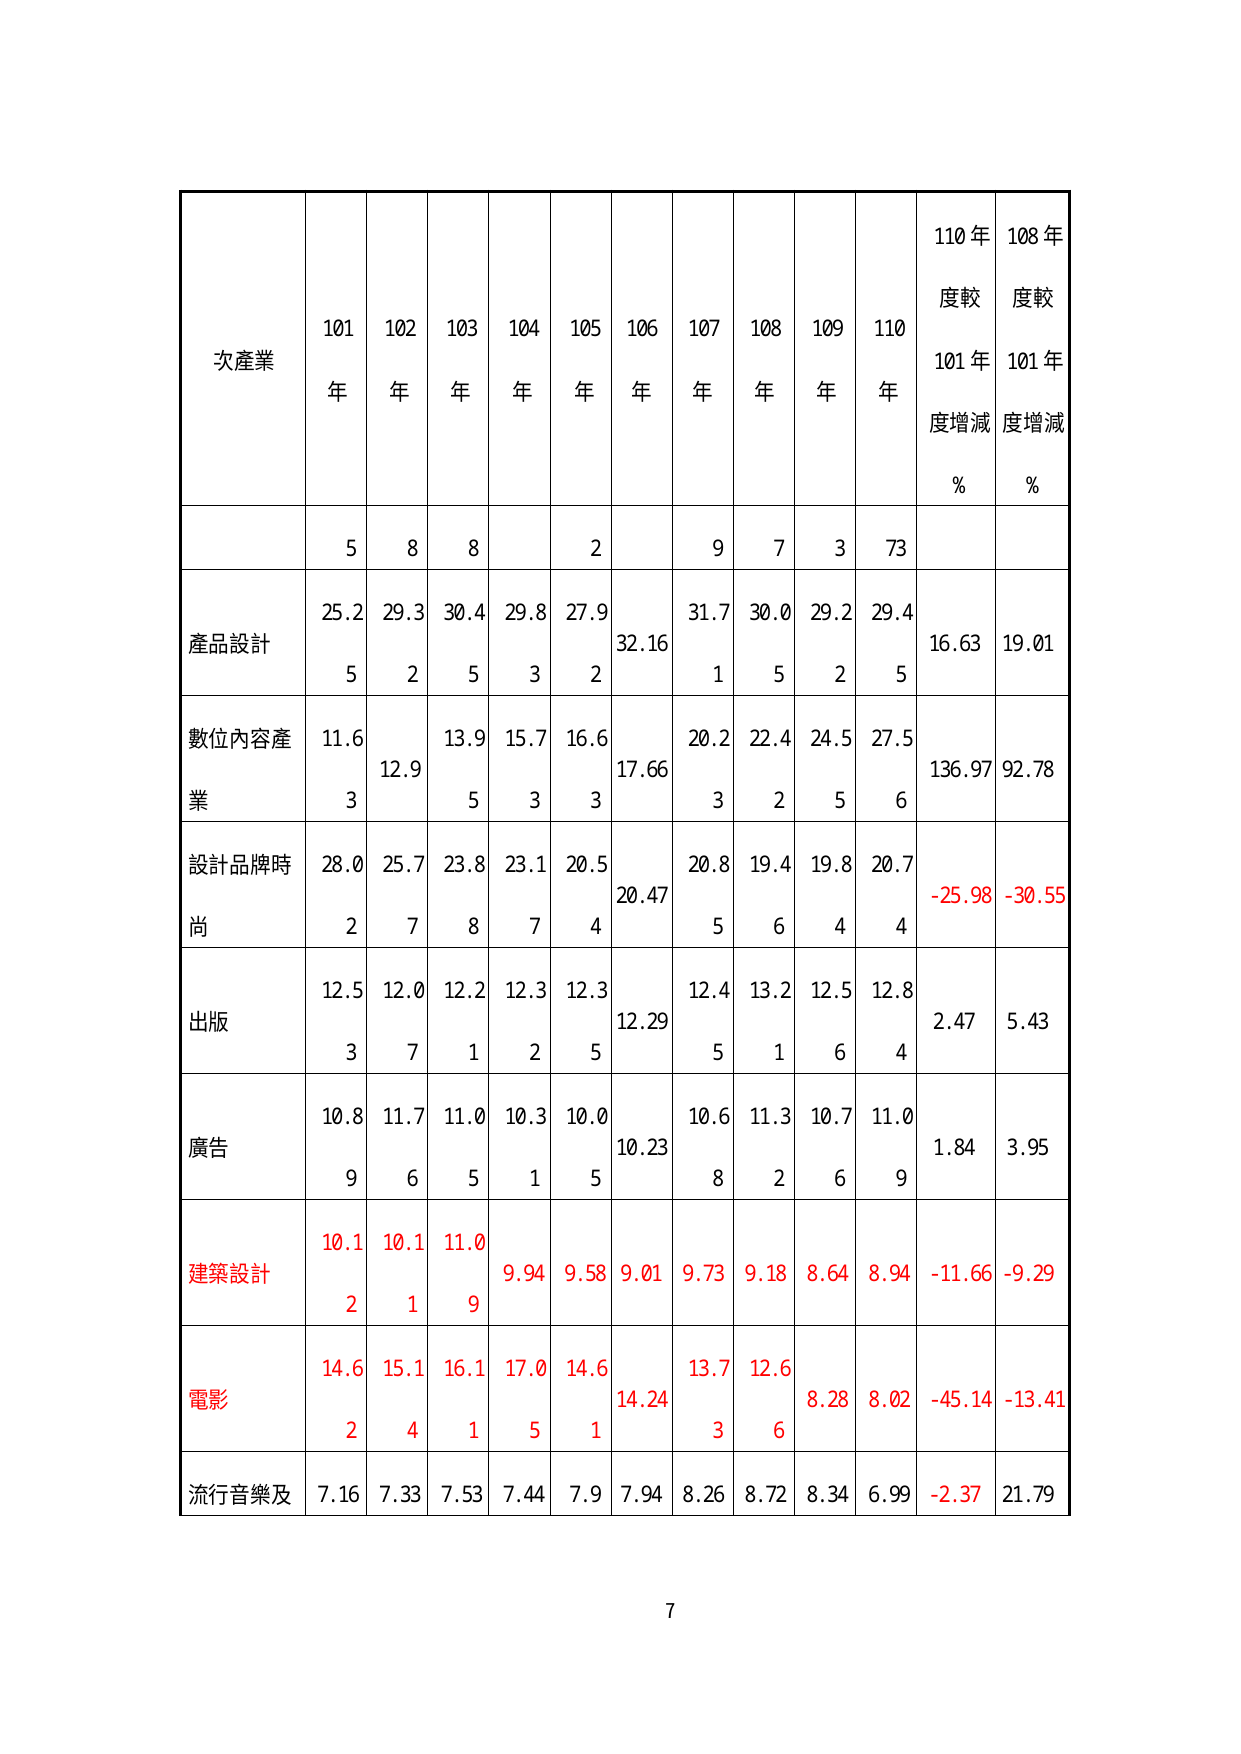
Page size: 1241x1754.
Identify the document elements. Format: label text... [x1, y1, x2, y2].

table_cell 27.56 [856, 696, 916, 821]
table_cell 7.16 [306, 1452, 366, 1514]
table_cell 10.68 [673, 1074, 733, 1199]
table_cell 14.61 [551, 1326, 611, 1451]
table_cell 6.99 [856, 1452, 916, 1514]
table_cell 2 [551, 506, 611, 569]
table_cell 15.14 [367, 1326, 427, 1451]
table_header 105年 [551, 193, 611, 505]
table_cell 12.07 [367, 948, 427, 1073]
table_cell 8.94 [856, 1200, 916, 1325]
table_cell -45.14 [917, 1326, 995, 1451]
table_cell 5 [306, 506, 366, 569]
table_cell -13.41 [996, 1326, 1068, 1451]
table_cell 20.85 [673, 822, 733, 947]
table_cell 8.34 [795, 1452, 855, 1514]
table_cell 16.63 [551, 696, 611, 821]
table_cell [917, 506, 995, 569]
table_cell 25.77 [367, 822, 427, 947]
table_cell -11.66 [917, 1200, 995, 1325]
table_cell 25.25 [306, 570, 366, 695]
table_header 104年 [489, 193, 550, 505]
table_header 103年 [428, 193, 488, 505]
table_cell 12.66 [734, 1326, 794, 1451]
table_header 110年度較101年度增減% [917, 193, 995, 505]
table_cell 10.11 [367, 1200, 427, 1325]
table_cell 9.58 [551, 1200, 611, 1325]
table_cell 12.35 [551, 948, 611, 1073]
table_cell -9.29 [996, 1200, 1068, 1325]
table_cell 12.32 [489, 948, 550, 1073]
table_cell 17.05 [489, 1326, 550, 1451]
table_cell 9.73 [673, 1200, 733, 1325]
table_header 110年 [856, 193, 916, 505]
table_cell 11.76 [367, 1074, 427, 1199]
table_cell [489, 506, 550, 569]
table_cell 12.45 [673, 948, 733, 1073]
table_cell 12.84 [856, 948, 916, 1073]
table_cell 出版 [182, 948, 305, 1073]
table_cell 30.45 [428, 570, 488, 695]
table_cell 13.21 [734, 948, 794, 1073]
table_cell 16.63 [917, 570, 995, 695]
table_cell 13.95 [428, 696, 488, 821]
table_cell 16.11 [428, 1326, 488, 1451]
table_cell 12.9 [367, 696, 427, 821]
table_cell 產品設計 [182, 570, 305, 695]
table_cell 10.05 [551, 1074, 611, 1199]
table_cell 設計品牌時尚 [182, 822, 305, 947]
table_cell 19.01 [996, 570, 1068, 695]
table_cell 廣告 [182, 1074, 305, 1199]
table_cell 12.53 [306, 948, 366, 1073]
table_cell 20.54 [551, 822, 611, 947]
table_cell 7.33 [367, 1452, 427, 1514]
table_cell 12.21 [428, 948, 488, 1073]
table_cell 30.05 [734, 570, 794, 695]
table_cell 28.02 [306, 822, 366, 947]
table_cell 13.73 [673, 1326, 733, 1451]
table_cell 5.43 [996, 948, 1068, 1073]
table_cell 流行音樂及 [182, 1452, 305, 1514]
table_header 109年 [795, 193, 855, 505]
table_cell 73 [856, 506, 916, 569]
table_cell 8.28 [795, 1326, 855, 1451]
table_cell [612, 506, 672, 569]
table_cell 8 [367, 506, 427, 569]
table_cell 1.84 [917, 1074, 995, 1199]
table_cell 電影 [182, 1326, 305, 1451]
table_cell 11.09 [428, 1200, 488, 1325]
table_cell 8.64 [795, 1200, 855, 1325]
table_cell 2.47 [917, 948, 995, 1073]
table_cell 22.42 [734, 696, 794, 821]
table_cell 29.83 [489, 570, 550, 695]
table_cell 15.73 [489, 696, 550, 821]
table_cell 20.74 [856, 822, 916, 947]
table_cell 19.46 [734, 822, 794, 947]
table_cell -30.55 [996, 822, 1068, 947]
table_cell 3.95 [996, 1074, 1068, 1199]
table_cell 21.79 [996, 1452, 1068, 1514]
table_header 102年 [367, 193, 427, 505]
table_cell 數位內容產業 [182, 696, 305, 821]
table_cell -2.37 [917, 1452, 995, 1514]
table_cell 12.56 [795, 948, 855, 1073]
table_cell 10.12 [306, 1200, 366, 1325]
table_cell 17.66 [612, 696, 672, 821]
table_header 次產業 [182, 193, 305, 505]
table_cell 11.32 [734, 1074, 794, 1199]
table_cell 8.72 [734, 1452, 794, 1514]
table_cell 7.53 [428, 1452, 488, 1514]
table_cell 8 [428, 506, 488, 569]
table_cell 19.84 [795, 822, 855, 947]
table_cell 29.32 [367, 570, 427, 695]
table_cell 9.94 [489, 1200, 550, 1325]
table_header 107年 [673, 193, 733, 505]
table_cell 10.76 [795, 1074, 855, 1199]
table_cell 10.89 [306, 1074, 366, 1199]
table_cell 12.29 [612, 948, 672, 1073]
table_cell 20.23 [673, 696, 733, 821]
table_cell 24.55 [795, 696, 855, 821]
table_header 106年 [612, 193, 672, 505]
table_cell 7.44 [489, 1452, 550, 1514]
table_cell 14.24 [612, 1326, 672, 1451]
table_cell [996, 506, 1068, 569]
table_header 108年 [734, 193, 794, 505]
table_cell 32.16 [612, 570, 672, 695]
table_cell 11.05 [428, 1074, 488, 1199]
table_cell 23.17 [489, 822, 550, 947]
table_cell 20.47 [612, 822, 672, 947]
table_cell 10.23 [612, 1074, 672, 1199]
table_cell 11.09 [856, 1074, 916, 1199]
table_cell 7 [734, 506, 794, 569]
table_cell 23.88 [428, 822, 488, 947]
table_header 108年度較101年度增減% [996, 193, 1068, 505]
table_cell 建築設計 [182, 1200, 305, 1325]
table_cell 7.94 [612, 1452, 672, 1514]
table_cell 11.63 [306, 696, 366, 821]
table_cell 9.18 [734, 1200, 794, 1325]
table_cell 27.92 [551, 570, 611, 695]
table_cell -25.98 [917, 822, 995, 947]
table_cell 9 [673, 506, 733, 569]
table_header 101年 [306, 193, 366, 505]
table_cell 3 [795, 506, 855, 569]
table_cell 29.22 [795, 570, 855, 695]
table_cell 14.62 [306, 1326, 366, 1451]
table_cell 29.45 [856, 570, 916, 695]
table_cell 31.71 [673, 570, 733, 695]
table_cell 10.31 [489, 1074, 550, 1199]
table_cell [182, 506, 305, 569]
table_cell 7.9 [551, 1452, 611, 1514]
table_cell 8.02 [856, 1326, 916, 1451]
table_cell 92.78 [996, 696, 1068, 821]
table_cell 136.97 [917, 696, 995, 821]
table_cell 9.01 [612, 1200, 672, 1325]
table_cell 8.26 [673, 1452, 733, 1514]
